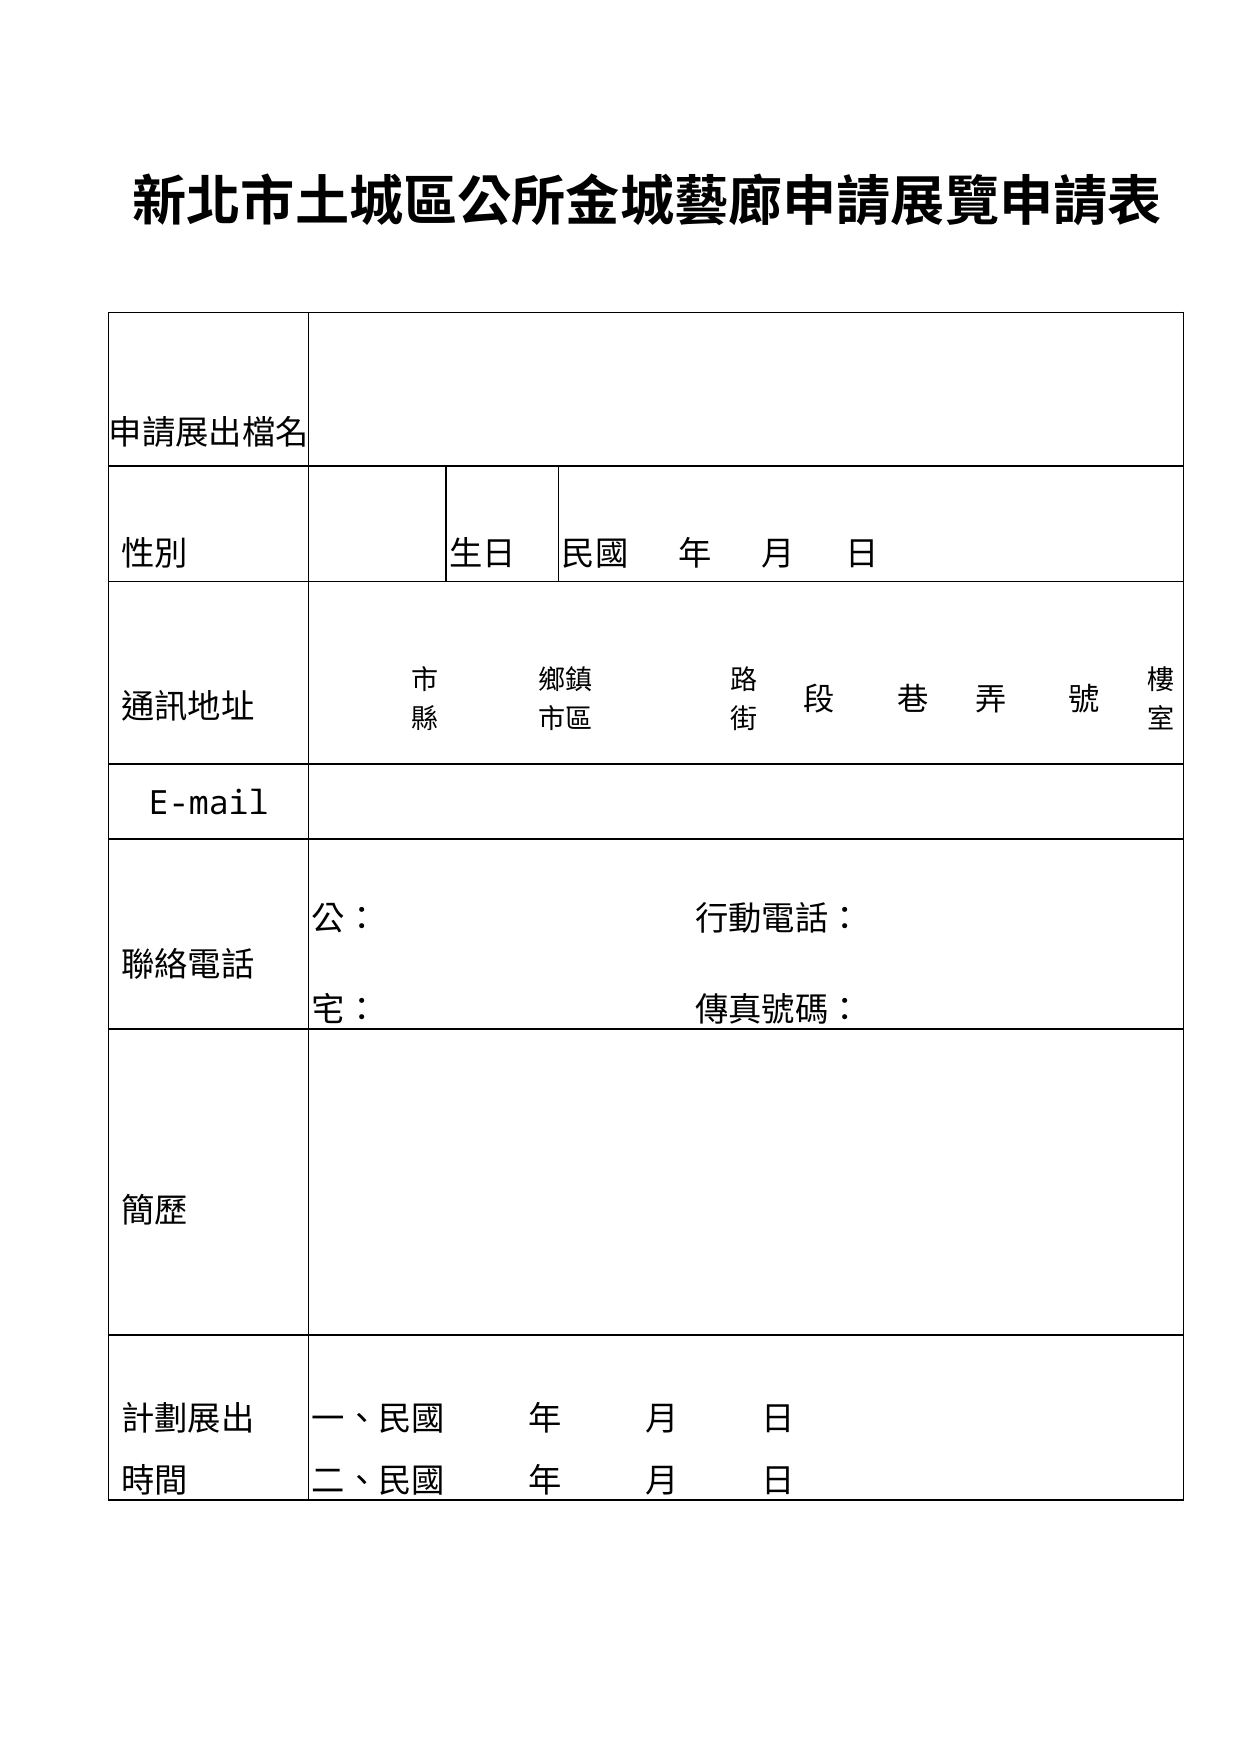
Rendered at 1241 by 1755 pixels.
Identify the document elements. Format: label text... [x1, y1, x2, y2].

table_cell [309, 765, 1183, 838]
table_cell 計劃展出 時間 [109, 1336, 308, 1499]
text 新北市土城區公所金城藝廊申請展覽申請表 [118, 124, 1175, 249]
table_cell [309, 1030, 1183, 1334]
table_cell E-mail [109, 765, 308, 838]
table_header [309, 313, 1183, 465]
table_cell 生日 [447, 467, 558, 581]
table_cell 通訊地址 [109, 582, 308, 763]
table_cell 公： 行動電話： 宅： 傳真號碼： [309, 840, 1183, 1028]
table_cell 簡歷 [109, 1030, 308, 1334]
table_cell 性別 [109, 467, 308, 581]
table_cell 民國 年 月 日 [559, 467, 1183, 581]
table_cell [309, 467, 445, 581]
table_cell 聯絡電話 [109, 840, 308, 1028]
table_header 申請展出檔名 [109, 313, 308, 465]
table_cell 市縣 鄉鎮市區 路街 段 巷 弄 號 樓室 [309, 582, 1183, 763]
table_cell 一、民國 年 月 日 二、民國 年 月 日 [309, 1336, 1183, 1499]
